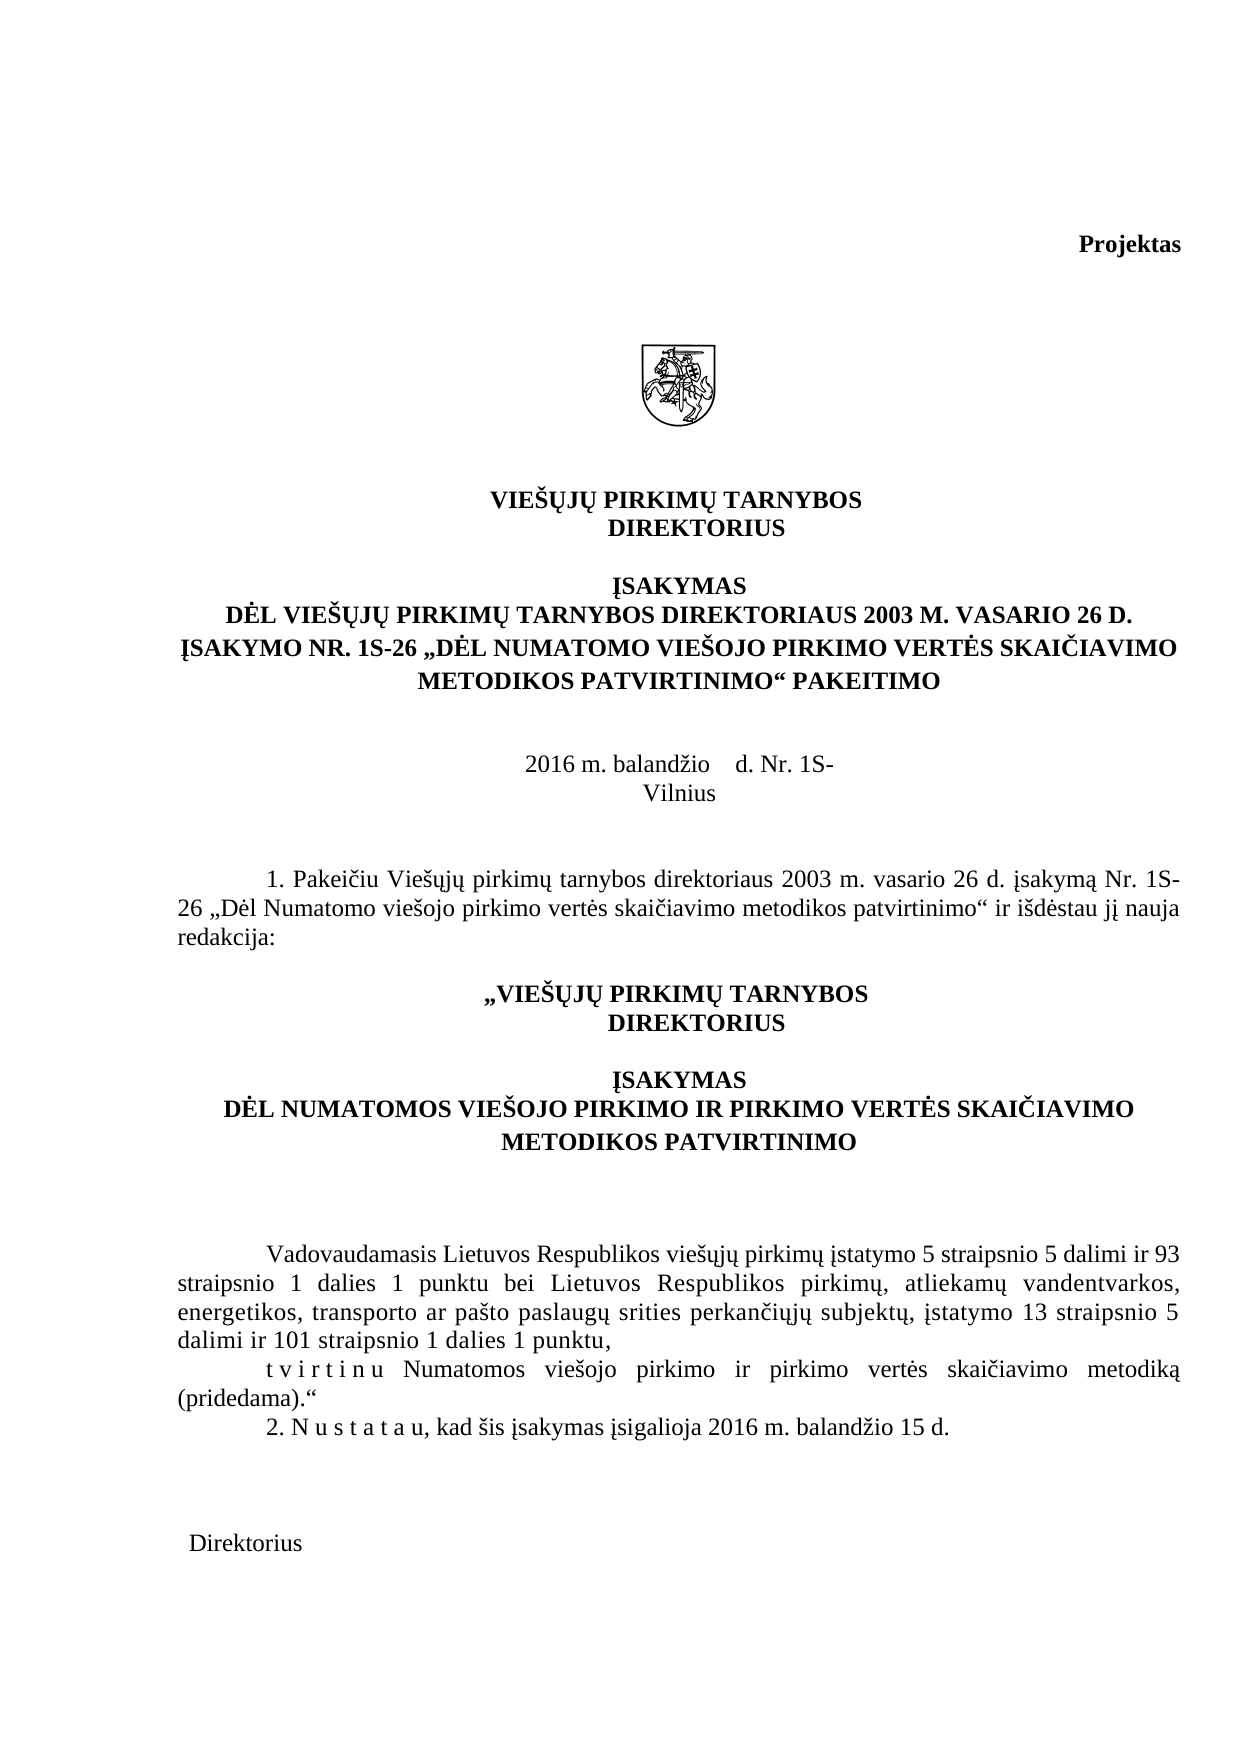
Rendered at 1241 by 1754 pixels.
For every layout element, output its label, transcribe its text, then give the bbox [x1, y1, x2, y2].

text DIREKTORIUS [177, 1008, 1181, 1037]
text ĮSAKYMAS [177, 1065, 1181, 1094]
text Vadovaudamasis Lietuvos Respublikos viešųjų pirkimų įstatymo 5 straipsnio 5 dalimi ir 93 straipsnio 1 dalies 1 punktu bei Lietuvos Respublikos pirkimų, atliekamų vandentvarkos, energetikos, transporto ar pašto paslaugų srities perkančiųjų subjektų, įstatymo 13 straipsnio 5 dalimi ir 101 straipsnio 1 dalies 1 punktu, [177, 1239, 1181, 1354]
text ĮSAKYMAS [177, 571, 1181, 600]
text Vilnius [177, 778, 1181, 807]
text DĖL VIEŠŲJŲ PIRKIMŲ tARNYBOS DIREKTORIAUS 2003 M. VASARIO 26 D. ĮSAKYMO NR. 1S-26 „DĖL NUMATOMO VIEŠOJO PIRKIMO VERTĖS SKAIČIAVIMO METODIKOS PATVIRTINIMO“ PAKEITIMO [177, 600, 1181, 694]
text Projektas [177, 229, 1181, 258]
text DIREKTORIUS [177, 513, 1181, 542]
text „VIEŠŲJŲ PIRKIMŲ TARNYBOS [177, 979, 1181, 1008]
table_header Direktorius [177, 1527, 693, 1587]
text DĖL NUMATOMOS VIEŠOJO PIRKIMO IR PIRKIMO VERTĖS SKAIČIAVIMO METODIKOS PATVIRTINIMO [177, 1094, 1181, 1156]
text 1. Pakeičiu Viešųjų pirkimų tarnybos direktoriaus 2003 m. vasario 26 d. įsakymą Nr. 1S-26 „Dėl Numatomo viešojo pirkimo vertės skaičiavimo metodikos patvirtinimo“ ir išdėstau jį nauja redakcija: [177, 864, 1181, 950]
text 2016 m. balandžio d. Nr. 1S- [177, 749, 1181, 778]
text 2. N u s t a t a u, kad šis įsakymas įsigalioja 2016 m. balandžio 15 d. [177, 1412, 1181, 1441]
text t v i r t i n u Numatomos viešojo pirkimo ir pirkimo vertės skaičiavimo metodiką (pridedama).“ [177, 1354, 1181, 1412]
text VIEŠŲJŲ PIRKIMŲ TARNYBOS [177, 485, 1181, 513]
table_header [693, 1527, 1204, 1587]
